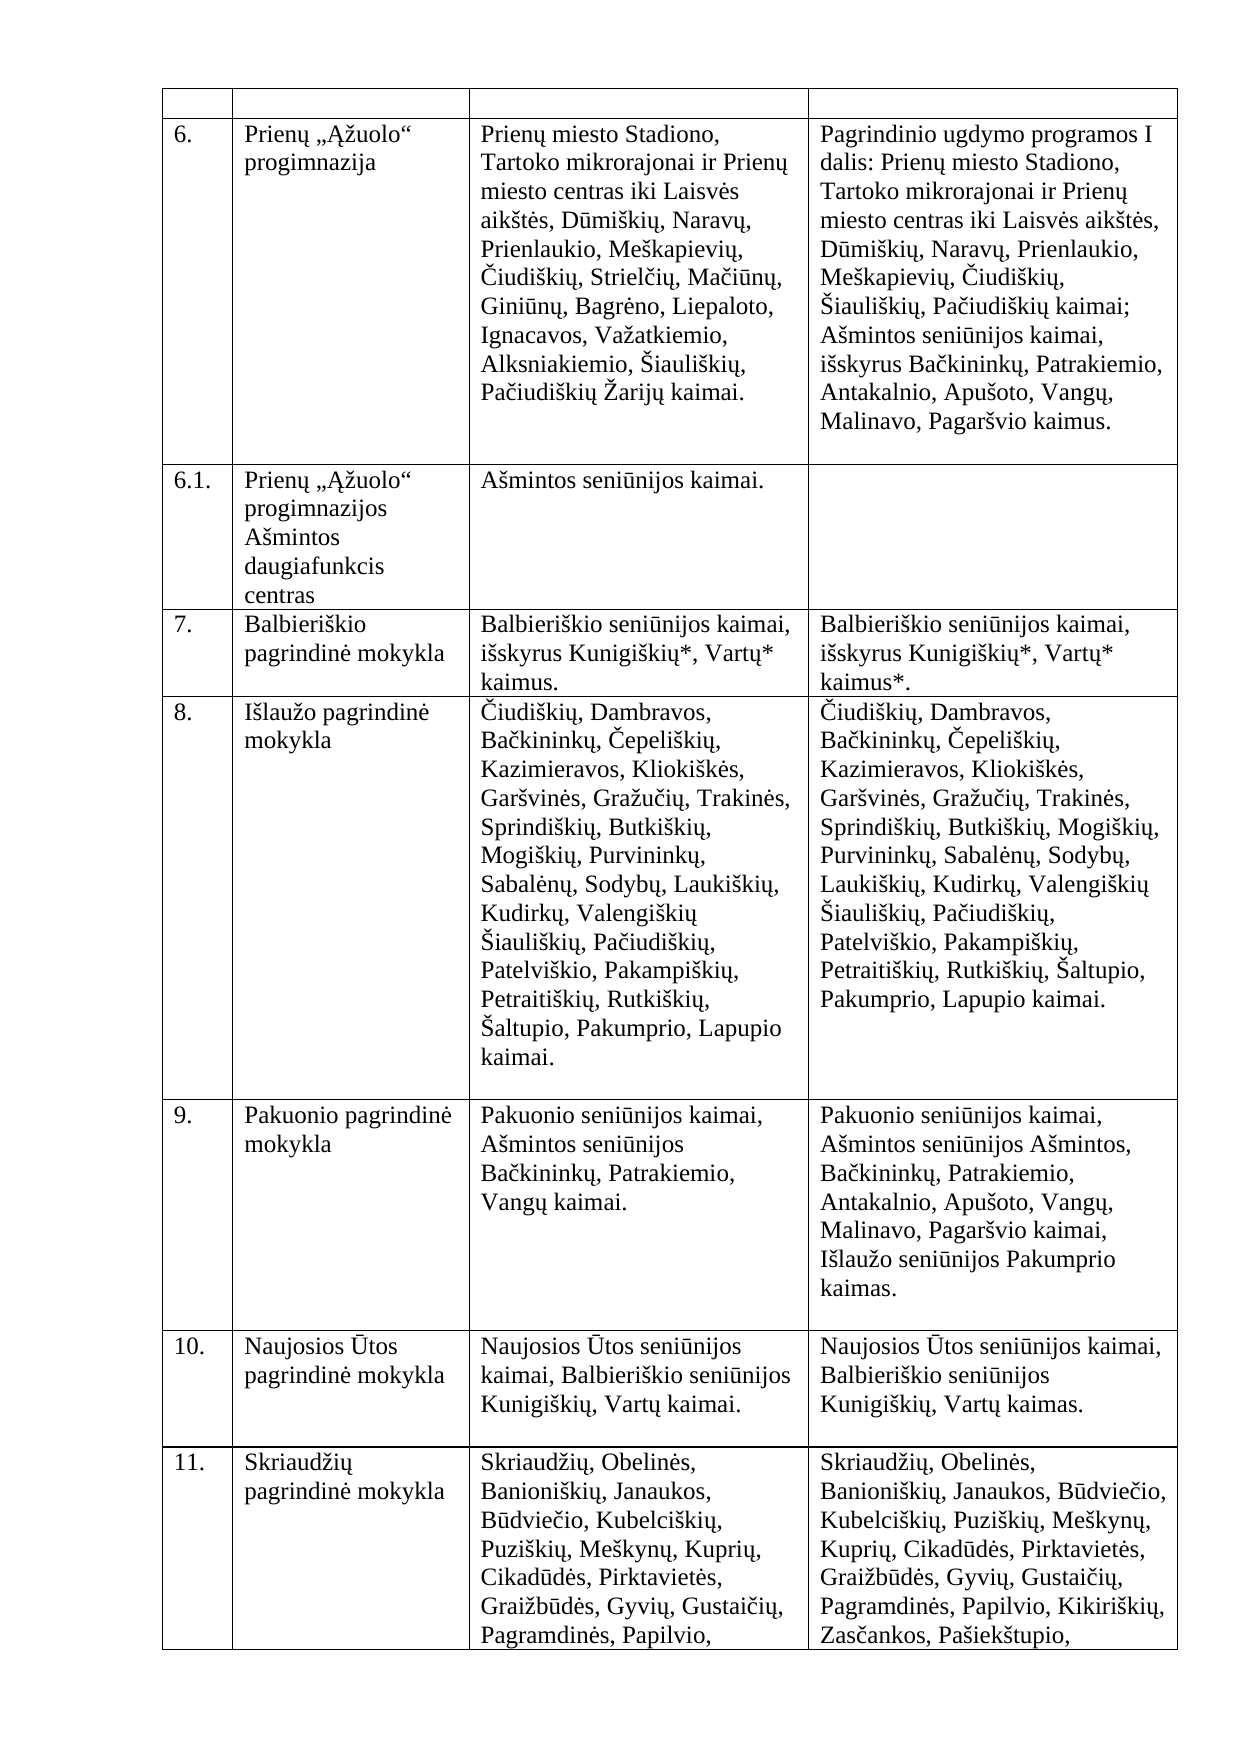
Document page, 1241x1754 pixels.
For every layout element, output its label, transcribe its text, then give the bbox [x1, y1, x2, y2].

table_cell Balbieriškio seniūnijos kaimai, išskyrus Kunigiškių*, Vartų* kaimus. [470, 610, 808, 696]
table_cell [470, 89, 808, 118]
table_cell [233, 89, 469, 118]
table_cell Pakuonio pagrindinė mokykla [233, 1100, 469, 1330]
table_cell Skriaudžių, Obelinės, Banioniškių, Janaukos, Būdviečio, Kubelciškių, Puziškių, Meškynų, Kuprių, Cikadūdės, Pirktavietės, Graižbūdės, Gyvių, Gustaičių, Pagramdinės, Papilvio, [470, 1448, 808, 1649]
table_cell Naujosios Ūtos seniūnijos kaimai, Balbieriškio seniūnijos Kunigiškių, Vartų kaimas. [809, 1331, 1177, 1446]
table_cell Prienų „Ąžuolo“ progimnazija [233, 119, 469, 464]
table_cell 9. [163, 1100, 232, 1330]
table_cell Pakuonio seniūnijos kaimai, Ašmintos seniūnijos Bačkininkų, Patrakiemio, Vangų kaimai. [470, 1100, 808, 1330]
table_cell Naujosios Ūtos pagrindinė mokykla [233, 1331, 469, 1446]
table_cell 6. [163, 119, 232, 464]
table_cell 8. [163, 697, 232, 1099]
table_cell Čiudiškių, Dambravos, Bačkininkų, Čepeliškių, Kazimieravos, Kliokiškės, Garšvinės, Gražučių, Trakinės, Sprindiškių, Butkiškių, Mogiškių, Purvininkų, Sabalėnų, Sodybų, Laukiškių, Kudirkų, Valengiškių Šiauliškių, Pačiudiškių, Patelviškio, Pakampiškių, Petraitiškių, Rutkiškių, Šaltupio, Pakumprio, Lapupio kaimai. [809, 697, 1177, 1099]
table_cell Balbieriškio seniūnijos kaimai, išskyrus Kunigiškių*, Vartų* kaimus*. [809, 610, 1177, 696]
table_cell Skriaudžių, Obelinės, Banioniškių, Janaukos, Būdviečio, Kubelciškių, Puziškių, Meškynų, Kuprių, Cikadūdės, Pirktavietės, Graižbūdės, Gyvių, Gustaičių, Pagramdinės, Papilvio, Kikiriškių, Zasčankos, Pašiekštupio, [809, 1448, 1177, 1649]
table_cell Balbieriškio pagrindinė mokykla [233, 610, 469, 696]
table_cell Skriaudžių pagrindinė mokykla [233, 1448, 469, 1649]
table_cell Čiudiškių, Dambravos, Bačkininkų, Čepeliškių, Kazimieravos, Kliokiškės, Garšvinės, Gražučių, Trakinės, Sprindiškių, Butkiškių, Mogiškių, Purvininkų, Sabalėnų, Sodybų, Laukiškių, Kudirkų, Valengiškių Šiauliškių, Pačiudiškių, Patelviškio, Pakampiškių, Petraitiškių, Rutkiškių, Šaltupio, Pakumprio, Lapupio kaimai. [470, 697, 808, 1099]
table_cell [809, 89, 1177, 118]
table_cell Pakuonio seniūnijos kaimai, Ašmintos seniūnijos Ašmintos, Bačkininkų, Patrakiemio, Antakalnio, Apušoto, Vangų, Malinavo, Pagaršvio kaimai, Išlaužo seniūnijos Pakumprio kaimas. [809, 1100, 1177, 1330]
table_cell Prienų „Ąžuolo“ progimnazijos Ašmintos daugiafunkcis centras [233, 465, 469, 608]
table_cell 7. [163, 610, 232, 696]
table_cell Prienų miesto Stadiono, Tartoko mikrorajonai ir Prienų miesto centras iki Laisvės aikštės, Dūmiškių, Naravų, Prienlaukio, Meškapievių, Čiudiškių, Strielčių, Mačiūnų, Giniūnų, Bagrėno, Liepaloto, Ignacavos, Važatkiemio, Alksniakiemio, Šiauliškių, Pačiudiškių Žarijų kaimai. [470, 119, 808, 464]
table_cell Išlaužo pagrindinė mokykla [233, 697, 469, 1099]
table_cell Pagrindinio ugdymo programos I dalis: Prienų miesto Stadiono, Tartoko mikrorajonai ir Prienų miesto centras iki Laisvės aikštės, Dūmiškių, Naravų, Prienlaukio, Meškapievių, Čiudiškių, Šiauliškių, Pačiudiškių kaimai; Ašmintos seniūnijos kaimai, išskyrus Bačkininkų, Patrakiemio, Antakalnio, Apušoto, Vangų, Malinavo, Pagaršvio kaimus. [809, 119, 1177, 464]
table_cell Ašmintos seniūnijos kaimai. [470, 465, 808, 608]
table_cell [809, 465, 1177, 608]
table_cell Naujosios Ūtos seniūnijos kaimai, Balbieriškio seniūnijos Kunigiškių, Vartų kaimai. [470, 1331, 808, 1446]
table_cell 10. [163, 1331, 232, 1446]
table_cell 11. [163, 1448, 232, 1649]
table_cell [163, 89, 232, 118]
table_cell 6.1. [163, 465, 232, 608]
